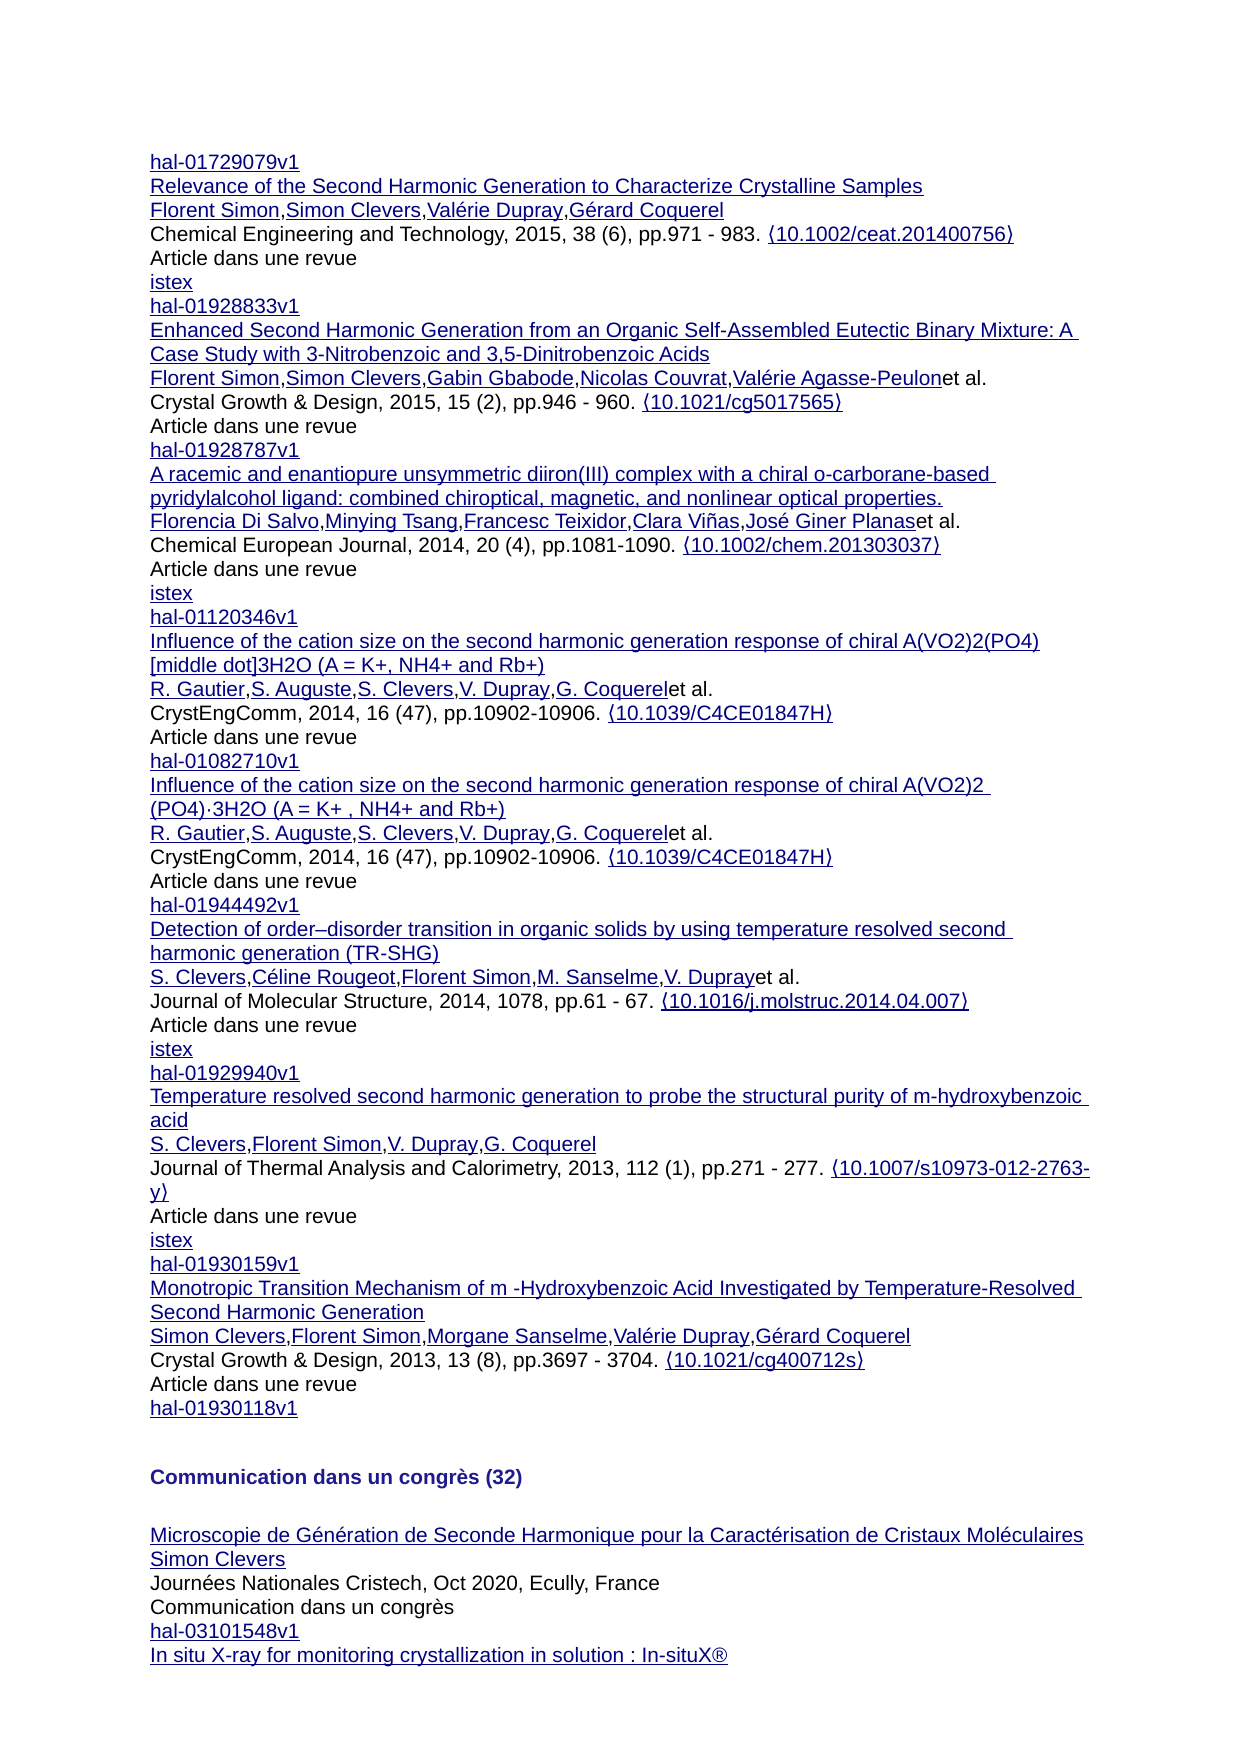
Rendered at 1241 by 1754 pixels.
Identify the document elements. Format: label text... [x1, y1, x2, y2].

table_cell Influence of the cation size on the second harmonic generation response of chiral A(VO2)2(PO4)[middle dot]3H2O (A = K+, NH4+ and Rb+) R. Gautier,S. Auguste,S. Clevers,V. Dupray,G. Coquerelet al. CrystEngComm, 2014, 16 (47), pp.10902-10906. ⟨10.1039/C4CE01847H⟩ Article dans une revue hal-01082710v1 [150, 629, 1090, 773]
table_header Microscopie de Génération de Seconde Harmonique pour la Caractérisation de Cristaux Moléculaires Simon Clevers Journées Nationales Cristech, Oct 2020, Ecully, France Communication dans un congrès hal-03101548v1 [150, 1523, 1090, 1643]
table_cell Relevance of the Second Harmonic Generation to Characterize Crystalline Samples Florent Simon,Simon Clevers,Valérie Dupray,Gérard Coquerel Chemical Engineering and Technology, 2015, 38 (6), pp.971 - 983. ⟨10.1002/ceat.201400756⟩ Article dans une revue istex hal-01928833v1 [150, 174, 1090, 318]
table_cell Enhanced Second Harmonic Generation from an Organic Self-Assembled Eutectic Binary Mixture: A Case Study with 3-Nitrobenzoic and 3,5-Dinitrobenzoic Acids Florent Simon,Simon Clevers,Gabin Gbabode,Nicolas Couvrat,Valérie Agasse-Peulonet al. Crystal Growth & Design, 2015, 15 (2), pp.946 - 960. ⟨10.1021/cg5017565⟩ Article dans une revue hal-01928787v1 [150, 318, 1090, 461]
table_cell A racemic and enantiopure unsymmetric diiron(III) complex with a chiral o-carborane-based pyridylalcohol ligand: combined chiroptical, magnetic, and nonlinear optical properties. Florencia Di Salvo,Minying Tsang,Francesc Teixidor,Clara Viñas,José Giner Planaset al. Chemical European Journal, 2014, 20 (4), pp.1081-1090. ⟨10.1002/chem.201303037⟩ Article dans une revue istex hal-01120346v1 [150, 461, 1090, 629]
subtitle Communication dans un congrès (32) [150, 1464, 1090, 1488]
table_cell Temperature resolved second harmonic generation to probe the structural purity of m-hydroxybenzoic acid S. Clevers,Florent Simon,V. Dupray,G. Coquerel Journal of Thermal Analysis and Calorimetry, 2013, 112 (1), pp.271 - 277. ⟨10.1007/s10973-012-2763-y⟩ Article dans une revue istex hal-01930159v1 [150, 1084, 1090, 1276]
table_cell Influence of the cation size on the second harmonic generation response of chiral A(VO2)2 (PO4)·3H2O (A = K+ , NH4+ and Rb+) R. Gautier,S. Auguste,S. Clevers,V. Dupray,G. Coquerelet al. CrystEngComm, 2014, 16 (47), pp.10902-10906. ⟨10.1039/C4CE01847H⟩ Article dans une revue hal-01944492v1 [150, 773, 1090, 917]
table_cell Detection of order–disorder transition in organic solids by using temperature resolved second harmonic generation (TR-SHG) S. Clevers,Céline Rougeot,Florent Simon,M. Sanselme,V. Duprayet al. Journal of Molecular Structure, 2014, 1078, pp.61 - 67. ⟨10.1016/j.molstruc.2014.04.007⟩ Article dans une revue istex hal-01929940v1 [150, 917, 1090, 1084]
table_cell hal-01729079v1 [150, 150, 1090, 174]
table_cell Monotropic Transition Mechanism of m -Hydroxybenzoic Acid Investigated by Temperature-Resolved Second Harmonic Generation Simon Clevers,Florent Simon,Morgane Sanselme,Valérie Dupray,Gérard Coquerel Crystal Growth & Design, 2013, 13 (8), pp.3697 - 3704. ⟨10.1021/cg400712s⟩ Article dans une revue hal-01930118v1 [150, 1276, 1090, 1420]
table_cell In situ X-ray for monitoring crystallization in solution : In-situX® [150, 1643, 1090, 1667]
